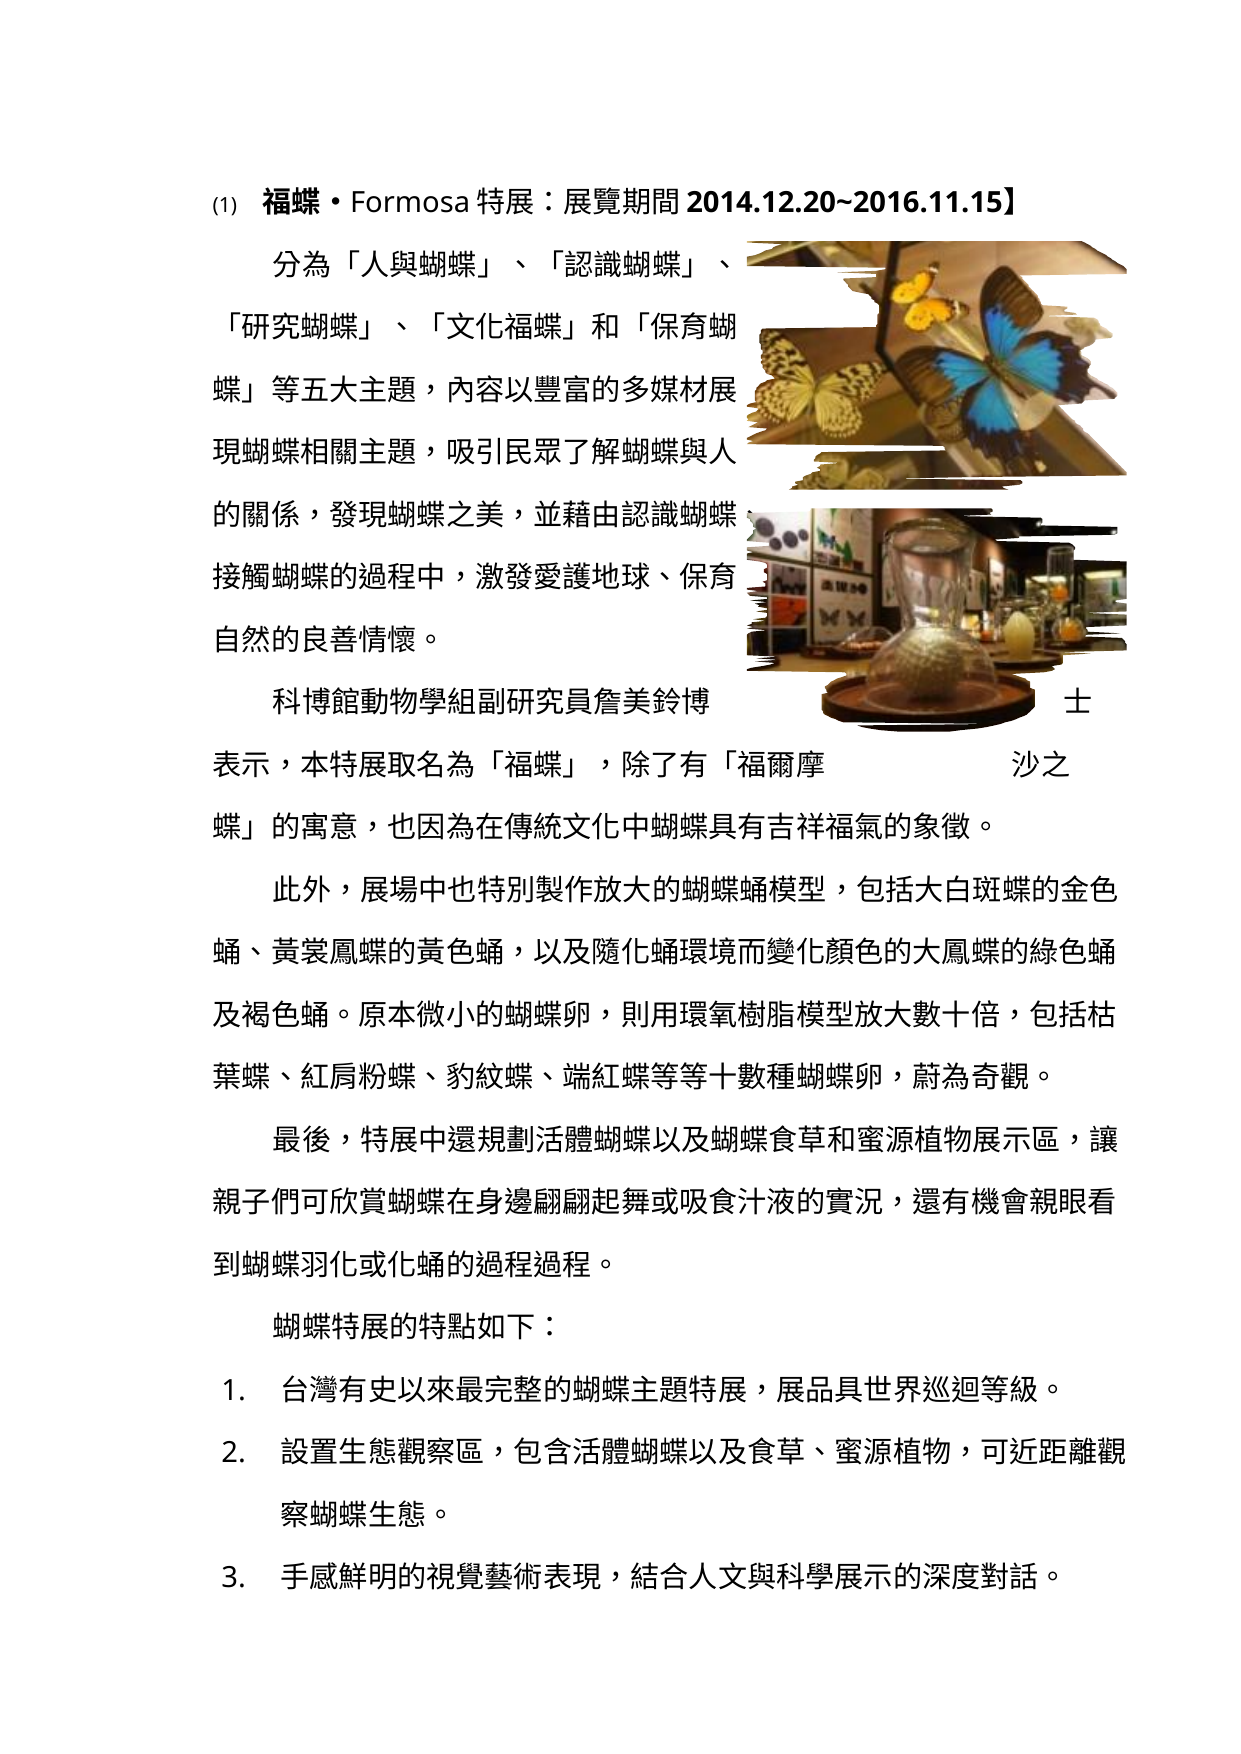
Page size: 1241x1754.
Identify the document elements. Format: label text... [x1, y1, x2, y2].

list 福蝶‧Formosa特展：展覽期間2014.12.20~2016.11.15】 [212, 158, 1128, 221]
text 最後，特展中還規劃活體蝴蝶以及蝴蝶食草和蜜源植物展示區，讓親子們可欣賞蝴蝶在身邊翩翩起舞或吸食汁液的實況，還有機會親眼看到蝴蝶羽化或化蛹的過程過程。 [212, 1096, 1119, 1283]
text 蝴蝶特展的特點如下： [212, 1283, 1119, 1346]
text 分為「人與蝴蝶」、「認識蝴蝶」、「研究蝴蝶」、「文化福蝶」和「保育蝴蝶」等五大主題，內容以豐富的多媒材展現蝴蝶相關主題，吸引民眾了解蝴蝶與人的關係，發現蝴蝶之美，並藉由認識蝴蝶、接觸蝴蝶的過程中，激發愛護地球、保育自然的良善情懷。 [212, 221, 1119, 658]
list 台灣有史以來最完整的蝴蝶主題特展，展品具世界巡迴等級。 [221, 1346, 1128, 1408]
list 設置生態觀察區，包含活體蝴蝶以及食草、蜜源植物，可近距離觀察蝴蝶生態。 [221, 1408, 1128, 1533]
text 此外，展場中也特別製作放大的蝴蝶蛹模型，包括大白斑蝶的金色蛹、黃裳鳳蝶的黃色蛹，以及隨化蛹環境而變化顏色的大鳳蝶的綠色蛹及褐色蛹。原本微小的蝴蝶卵，則用環氧樹脂模型放大數十倍，包括枯葉蝶、紅肩粉蝶、豹紋蝶、端紅蝶等等十數種蝴蝶卵，蔚為奇觀。 [212, 846, 1119, 1096]
list 手感鮮明的視覺藝術表現，結合人文與科學展示的深度對話。 [221, 1533, 1128, 1596]
text 科博館動物學組副研究員詹美鈴博士表示，本特展取名為「福蝶」，除了有「福爾摩沙之蝶」的寓意，也因為在傳統文化中蝴蝶具有吉祥福氣的象徵。 [212, 658, 1119, 846]
